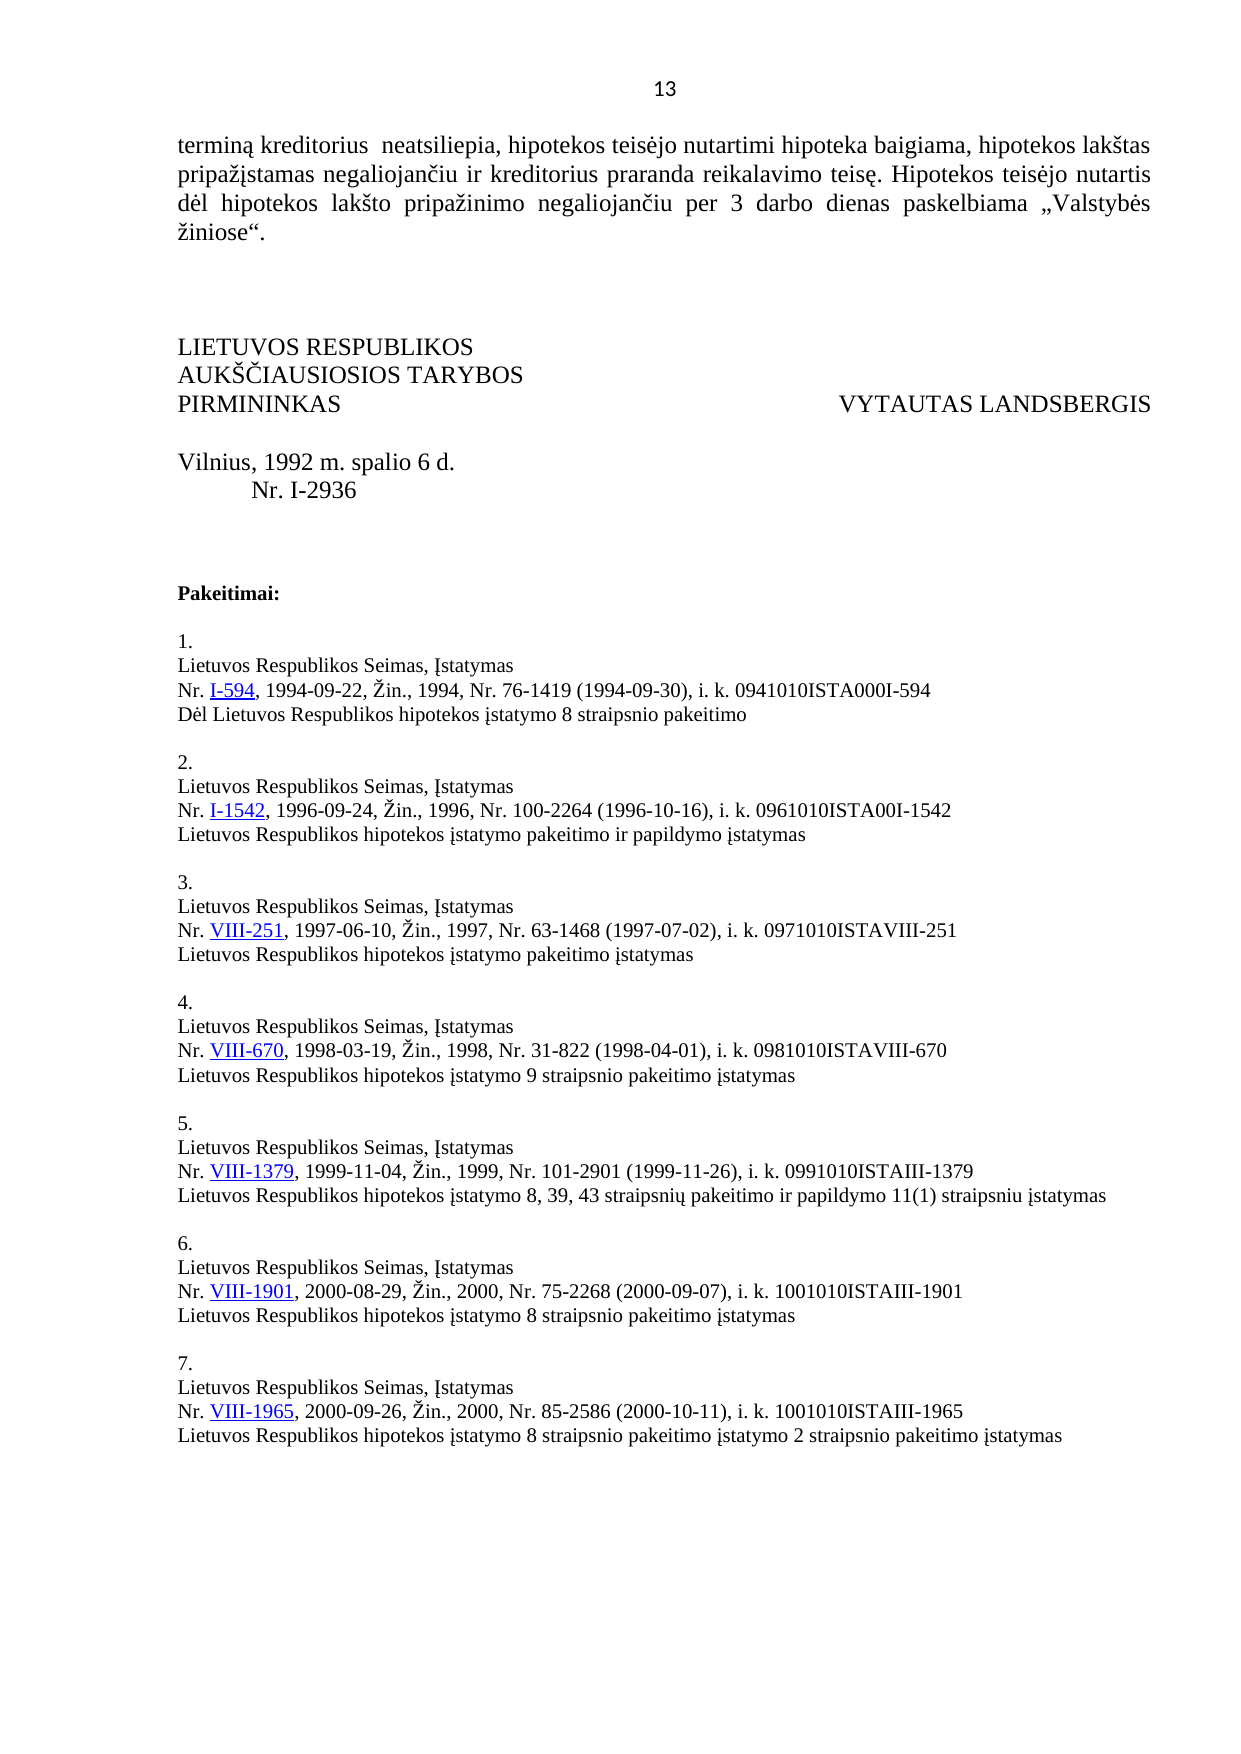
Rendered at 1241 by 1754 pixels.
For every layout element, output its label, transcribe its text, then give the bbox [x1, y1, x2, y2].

text 4. [177, 990, 1152, 1014]
text Nr. VIII-1901, 2000-08-29, Žin., 2000, Nr. 75-2268 (2000-09-07), i. k. 1001010ISTAIII-1901 [177, 1279, 1152, 1303]
text Lietuvos Respublikos hipotekos įstatymo 9 straipsnio pakeitimo įstatymas [177, 1062, 1152, 1087]
text LIETUVOS RESPUBLIKOS [177, 332, 1152, 361]
text Lietuvos Respublikos Seimas, Įstatymas [177, 894, 1152, 918]
text PIRMININKAS VYTAUTAS LANDSBERGIS [177, 389, 1152, 418]
text Vilnius, 1992 m. spalio 6 d. [177, 447, 1152, 476]
text Nr. I-2936 [177, 476, 1152, 504]
text Nr. VIII-1379, 1999-11-04, Žin., 1999, Nr. 101-2901 (1999-11-26), i. k. 0991010ISTAIII-1379 [177, 1159, 1152, 1183]
text Pakeitimai: [177, 581, 1152, 605]
text Nr. I-1542, 1996-09-24, Žin., 1996, Nr. 100-2264 (1996-10-16), i. k. 0961010ISTA00I-1542 [177, 798, 1152, 822]
text 1. [177, 629, 1152, 653]
text Lietuvos Respublikos Seimas, Įstatymas [177, 774, 1152, 798]
text Lietuvos Respublikos Seimas, Įstatymas [177, 653, 1152, 677]
text 2. [177, 750, 1152, 774]
text Nr. I-594, 1994-09-22, Žin., 1994, Nr. 76-1419 (1994-09-30), i. k. 0941010ISTA000I-594 [177, 677, 1152, 702]
text Lietuvos Respublikos hipotekos įstatymo pakeitimo įstatymas [177, 942, 1152, 966]
text 5. [177, 1111, 1152, 1135]
text 3. [177, 870, 1152, 894]
text Lietuvos Respublikos hipotekos įstatymo 8 straipsnio pakeitimo įstatymas [177, 1303, 1152, 1327]
text Lietuvos Respublikos hipotekos įstatymo 8, 39, 43 straipsnių pakeitimo ir papildymo 11(1) straipsniu įstatymas [177, 1183, 1152, 1207]
text 6. [177, 1231, 1152, 1255]
text Lietuvos Respublikos Seimas, Įstatymas [177, 1135, 1152, 1159]
text Dėl Lietuvos Respublikos hipotekos įstatymo 8 straipsnio pakeitimo [177, 702, 1152, 726]
text Lietuvos Respublikos Seimas, Įstatymas [177, 1255, 1152, 1279]
text Lietuvos Respublikos Seimas, Įstatymas [177, 1014, 1152, 1038]
text Lietuvos Respublikos hipotekos įstatymo pakeitimo ir papildymo įstatymas [177, 822, 1152, 846]
text Nr. VIII-1965, 2000-09-26, Žin., 2000, Nr. 85-2586 (2000-10-11), i. k. 1001010ISTAIII-1965 [177, 1399, 1152, 1423]
text Lietuvos Respublikos Seimas, Įstatymas [177, 1375, 1152, 1399]
text Nr. VIII-251, 1997-06-10, Žin., 1997, Nr. 63-1468 (1997-07-02), i. k. 0971010ISTAVIII-251 [177, 918, 1152, 942]
text AUKŠČIAUSIOSIOS TARYBOS [177, 361, 1152, 389]
text Nr. VIII-670, 1998-03-19, Žin., 1998, Nr. 31-822 (1998-04-01), i. k. 0981010ISTAVIII-670 [177, 1038, 1152, 1062]
text Lietuvos Respublikos hipotekos įstatymo 8 straipsnio pakeitimo įstatymo 2 straipsnio pakeitimo įstatymas [177, 1423, 1152, 1447]
text 7. [177, 1351, 1152, 1375]
text terminą kreditorius neatsiliepia, hipotekos teisėjo nutartimi hipoteka baigiama, hipotekos lakštas pripažįstamas negaliojančiu ir kreditorius praranda reikalavimo teisę. Hipotekos teisėjo nutartis dėl hipotekos lakšto pripažinimo negaliojančiu per 3 darbo dienas paskelbiama „Valstybės žiniose“. [177, 131, 1152, 246]
